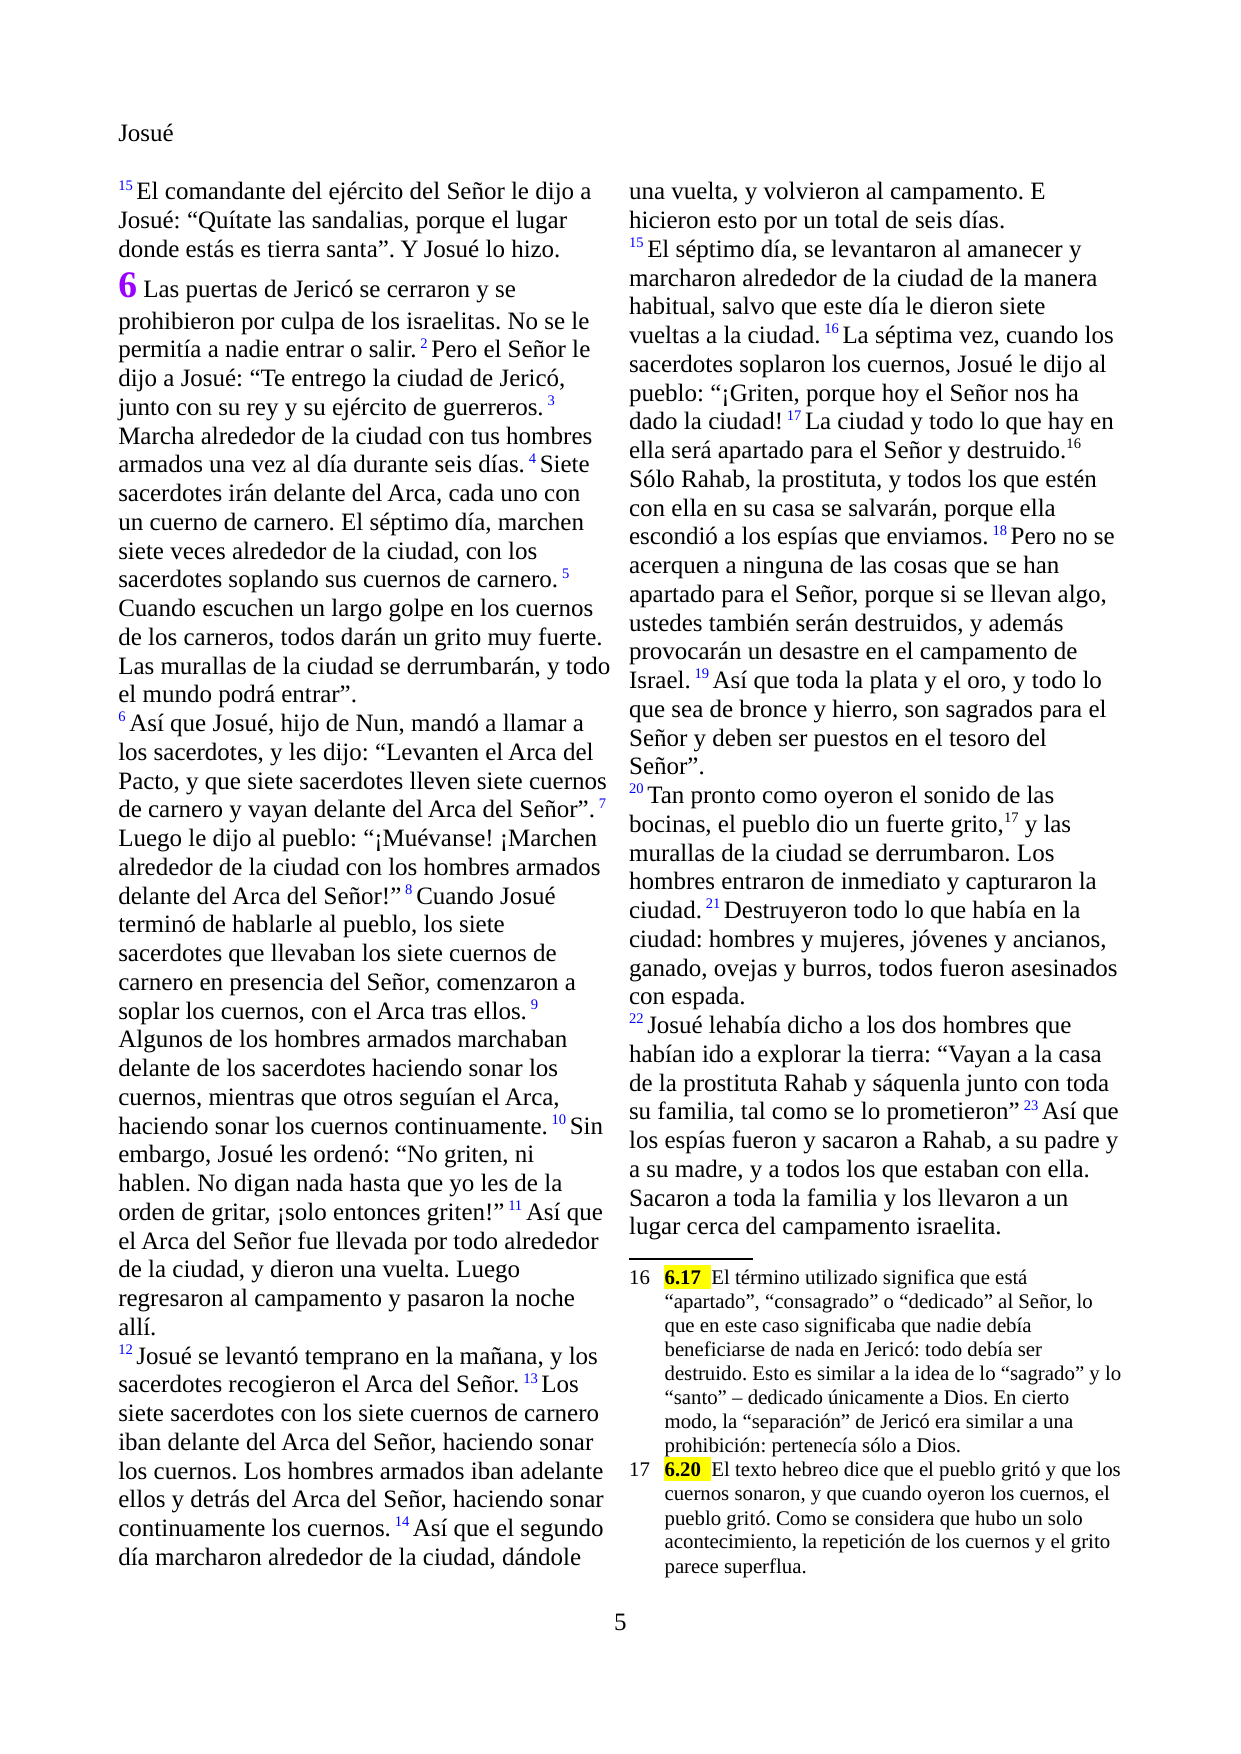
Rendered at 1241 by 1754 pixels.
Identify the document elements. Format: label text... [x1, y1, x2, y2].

text 15 El comandante del ejército del Señor le dijo a Josué: “Quítate las sandalias, porque el lugar donde estás es tierra santa”. Y Josué lo hizo. [118, 176, 611, 263]
text 12 Josué se levantó temprano en la mañana, y los sacerdotes recogieron el Arca del Señor. 13 Los siete sacerdotes con los siete cuernos de carnero iban delante del Arca del Señor, haciendo sonar los cuernos. Los hombres armados iban adelante ellos y detrás del Arca del Señor, haciendo sonar continuamente los cuernos. 14 Así que el segundo día marcharon alrededor de la ciudad, dándole [118, 1341, 611, 1571]
text 20 Tan pronto como oyeron el sonido de las bocinas, el pueblo dio un fuerte grito, y las murallas de la ciudad se derrumbaron. Los hombres entraron de inmediato y capturaron la ciudad. 21 Destruyeron todo lo que había en la ciudad: hombres y mujeres, jóvenes y ancianos, ganado, ovejas y burros, todos fueron asesinados con espada. [629, 780, 1122, 1010]
text 22 Josué lehabía dicho a los dos hombres que habían ido a explorar la tierra: “Vayan a la casa de la prostituta Rahab y sáquenla junto con toda su familia, tal como se lo prometieron” 23 Así que los espías fueron y sacaron a Rahab, a su padre y a su madre, y a todos los que estaban con ella. Sacaron a toda la familia y los llevaron a un lugar cerca del campamento israelita. [629, 1010, 1122, 1240]
text 6 Las puertas de Jericó se cerraron y se prohibieron por culpa de los israelitas. No se le permitía a nadie entrar o salir. 2 Pero el Señor le dijo a Josué: “Te entrego la ciudad de Jericó, junto con su rey y su ejército de guerreros. 3 Marcha alrededor de la ciudad con tus hombres armados una vez al día durante seis días. 4 Siete sacerdotes irán delante del Arca, cada uno con un cuerno de carnero. El séptimo día, marchen siete veces alrededor de la ciudad, con los sacerdotes soplando sus cuernos de carnero. 5 Cuando escuchen un largo golpe en los cuernos de los carneros, todos darán un grito muy fuerte. Las murallas de la ciudad se derrumbarán, y todo el mundo podrá entrar”. [118, 263, 611, 708]
text 6 Así que Josué, hijo de Nun, mandó a llamar a los sacerdotes, y les dijo: “Levanten el Arca del Pacto, y que siete sacerdotes lleven siete cuernos de carnero y vayan delante del Arca del Señor”. 7 Luego le dijo al pueblo: “¡Muévanse! ¡Marchen alrededor de la ciudad con los hombres armados delante del Arca del Señor!” 8 Cuando Josué terminó de hablarle al pueblo, los siete sacerdotes que llevaban los siete cuernos de carnero en presencia del Señor, comenzaron a soplar los cuernos, con el Arca tras ellos. 9 Algunos de los hombres armados marchaban delante de los sacerdotes haciendo sonar los cuernos, mientras que otros seguían el Arca, haciendo sonar los cuernos continuamente. 10 Sin embargo, Josué les ordenó: “No griten, ni hablen. No digan nada hasta que yo les de la orden de gritar, ¡solo entonces griten!” 11 Así que el Arca del Señor fue llevada por todo alrededor de la ciudad, y dieron una vuelta. Luego regresaron al campamento y pasaron la noche allí. [118, 708, 611, 1341]
text 6.17 El término utilizado significa que está “apartado”, “consagrado” o “dedicado” al Señor, lo que en este caso significaba que nadie debía beneficiarse de nada en Jericó: todo debía ser destruido. Esto es similar a la idea de lo “sagrado” y lo “santo” – dedicado únicamente a Dios. En cierto modo, la “separación” de Jericó era similar a una prohibición: pertenecía sólo a Dios. [629, 1265, 1122, 1457]
text una vuelta, y volvieron al campamento. E hicieron esto por un total de seis días. [629, 176, 1122, 234]
text 6.20 El texto hebreo dice que el pueblo gritó y que los cuernos sonaron, y que cuando oyeron los cuernos, el pueblo gritó. Como se considera que hubo un solo acontecimiento, la repetición de los cuernos y el grito parece superflua. [629, 1457, 1122, 1578]
text 15 El séptimo día, se levantaron al amanecer y marcharon alrededor de la ciudad de la manera habitual, salvo que este día le dieron siete vueltas a la ciudad. 16 La séptima vez, cuando los sacerdotes soplaron los cuernos, Josué le dijo al pueblo: “¡Griten, porque hoy el Señor nos ha dado la ciudad! 17 La ciudad y todo lo que hay en ella será apartado para el Señor y destruido. Sólo Rahab, la prostituta, y todos los que estén con ella en su casa se salvarán, porque ella escondió a los espías que enviamos. 18 Pero no se acerquen a ninguna de las cosas que se han apartado para el Señor, porque si se llevan algo, ustedes también serán destruidos, y además provocarán un desastre en el campamento de Israel. 19 Así que toda la plata y el oro, y todo lo que sea de bronce y hierro, son sagrados para el Señor y deben ser puestos en el tesoro del Señor”. [629, 234, 1122, 780]
